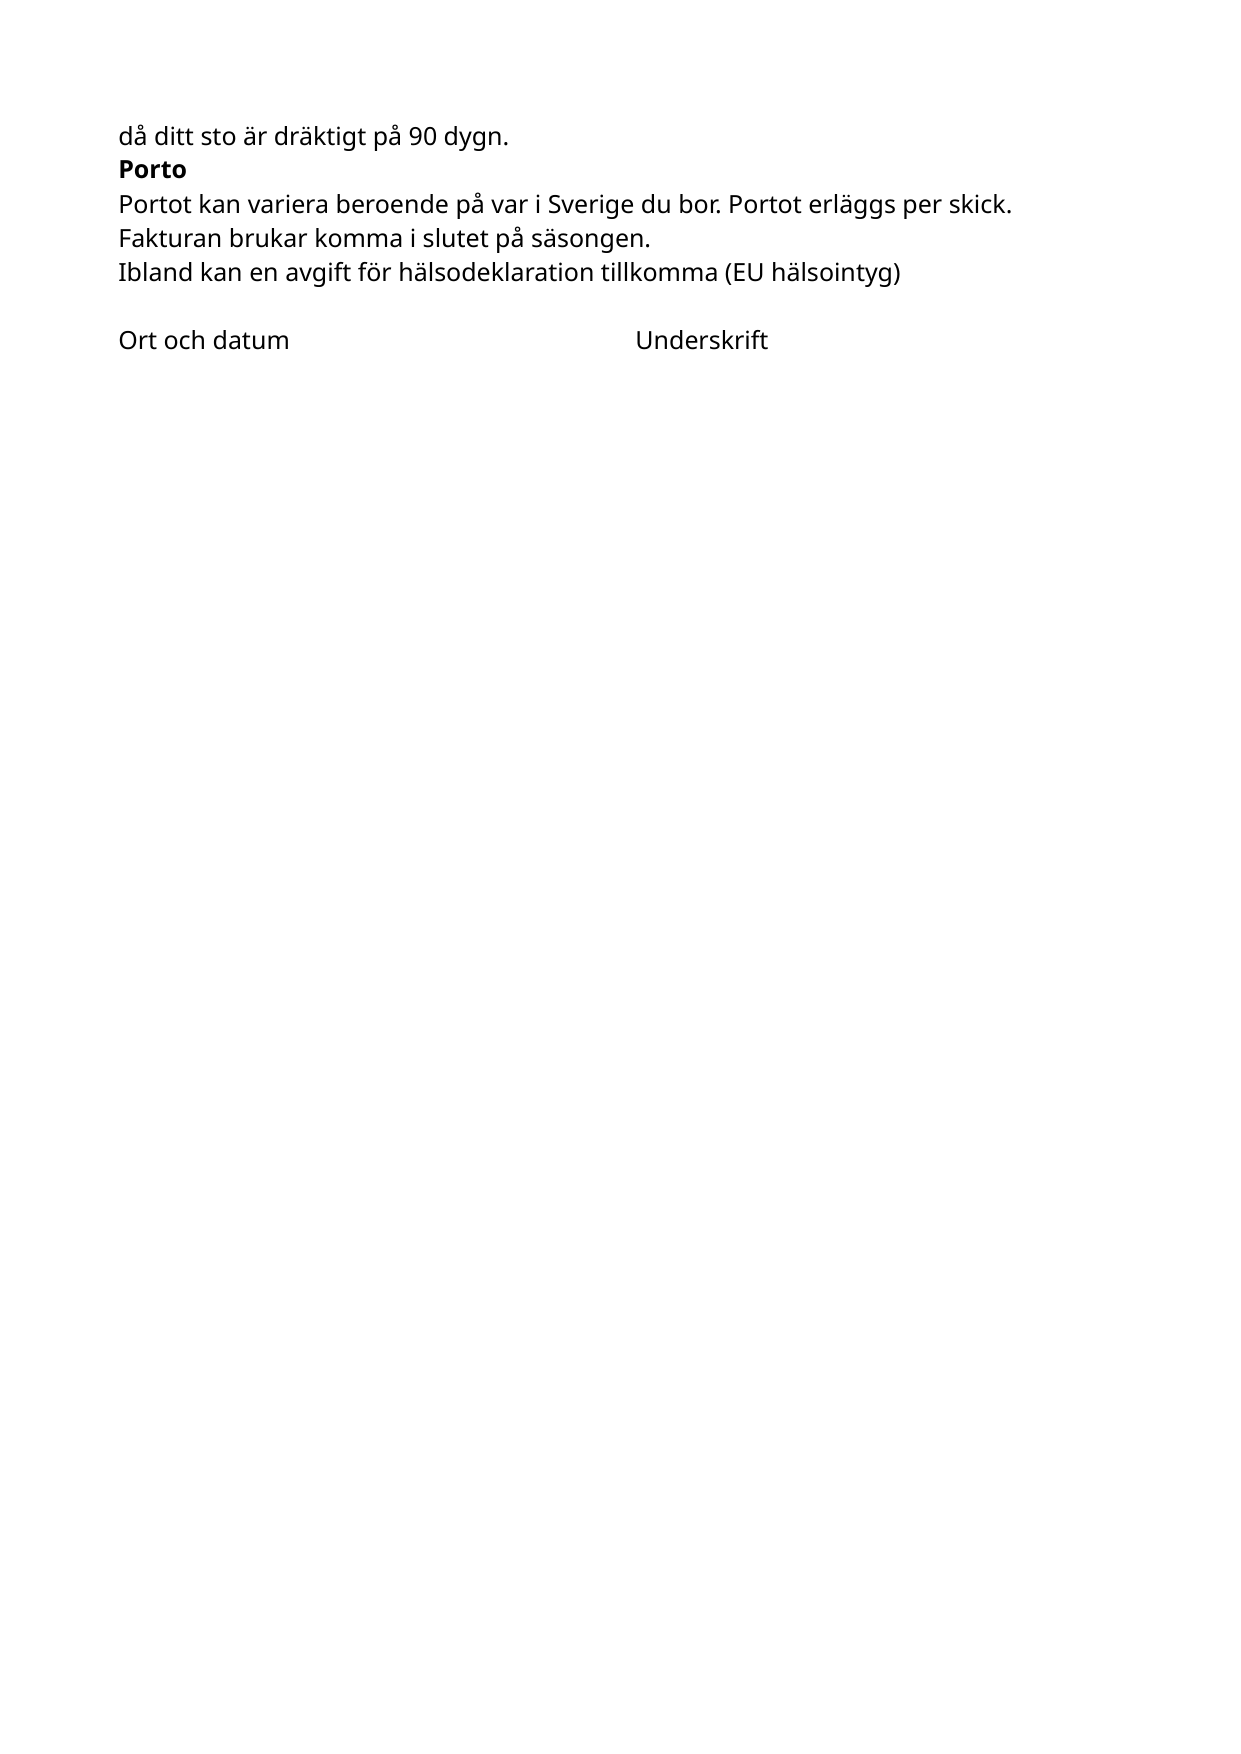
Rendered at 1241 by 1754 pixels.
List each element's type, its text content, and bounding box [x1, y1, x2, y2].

text Ort och datum Underskrift [118, 322, 1122, 357]
text då ditt sto är dräktigt på 90 dygn. [118, 118, 1122, 152]
text Ibland kan en avgift för hälsodeklaration tillkomma (EU hälsointyg) [118, 254, 1122, 288]
text Porto [118, 152, 1122, 186]
text Portot kan variera beroende på var i Sverige du bor. Portot erläggs per skick. Fakturan brukar komma i slutet på säsongen. [118, 186, 1122, 254]
